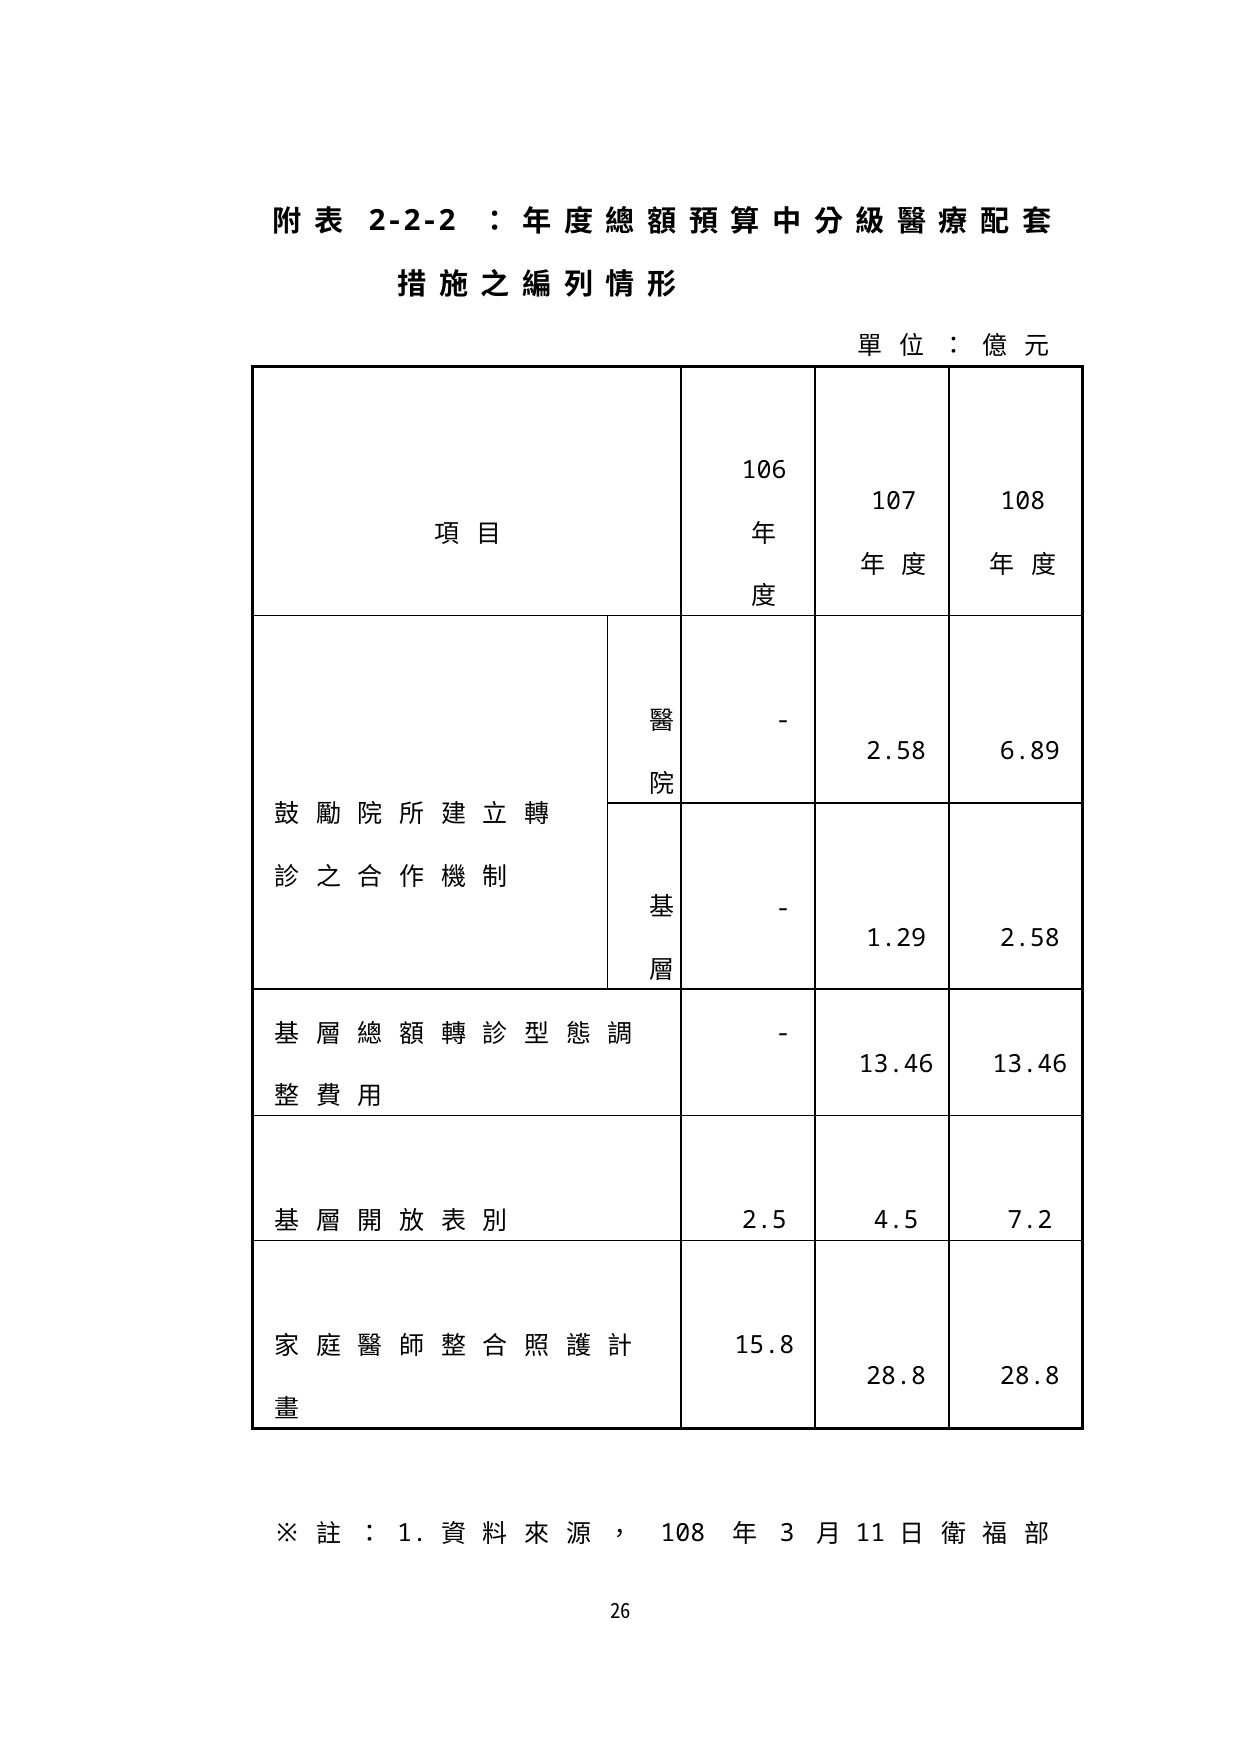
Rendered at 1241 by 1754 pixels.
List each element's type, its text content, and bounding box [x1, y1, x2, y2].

table_cell 13.46 [816, 990, 948, 1115]
table_cell 4.5 [816, 1116, 948, 1240]
table_cell 2.58 [950, 804, 1081, 988]
table_cell 7.2 [950, 1116, 1081, 1240]
table_cell 2.5 [682, 1116, 814, 1240]
table_cell - [682, 990, 814, 1115]
table_cell 15.8 [682, 1241, 814, 1427]
table_header 107年度 [816, 368, 948, 615]
table_cell 家庭醫師整合照護計畫 [254, 1241, 680, 1427]
table_cell 13.46 [950, 990, 1081, 1115]
table_header 項目 [254, 368, 680, 615]
table_header 106年度 [682, 368, 814, 615]
table_cell 醫院 [608, 616, 680, 802]
table_cell 基層 [608, 804, 680, 988]
table_cell 28.8 [816, 1241, 948, 1427]
table_header 108年度 [950, 368, 1081, 615]
table_cell 1.29 [816, 804, 948, 988]
table_cell - [682, 616, 814, 802]
table_cell 6.89 [950, 616, 1081, 802]
table_cell 基層開放表別 [254, 1116, 680, 1240]
text 附表2-2-2：年度總額預算中分級醫療配套措施之編列情形 [240, 177, 1058, 302]
table_cell 2.58 [816, 616, 948, 802]
table_cell - [682, 804, 814, 988]
table_cell 鼓勵院所建立轉診之合作機制 [254, 616, 607, 988]
table_cell 基層總額轉診型態調整費用 [254, 990, 680, 1115]
table_cell 28.8 [950, 1241, 1081, 1427]
text ※註：1.資料來源，108年3月11日衛福部 [242, 1490, 1058, 1552]
text 單位：億元 [240, 302, 1058, 365]
